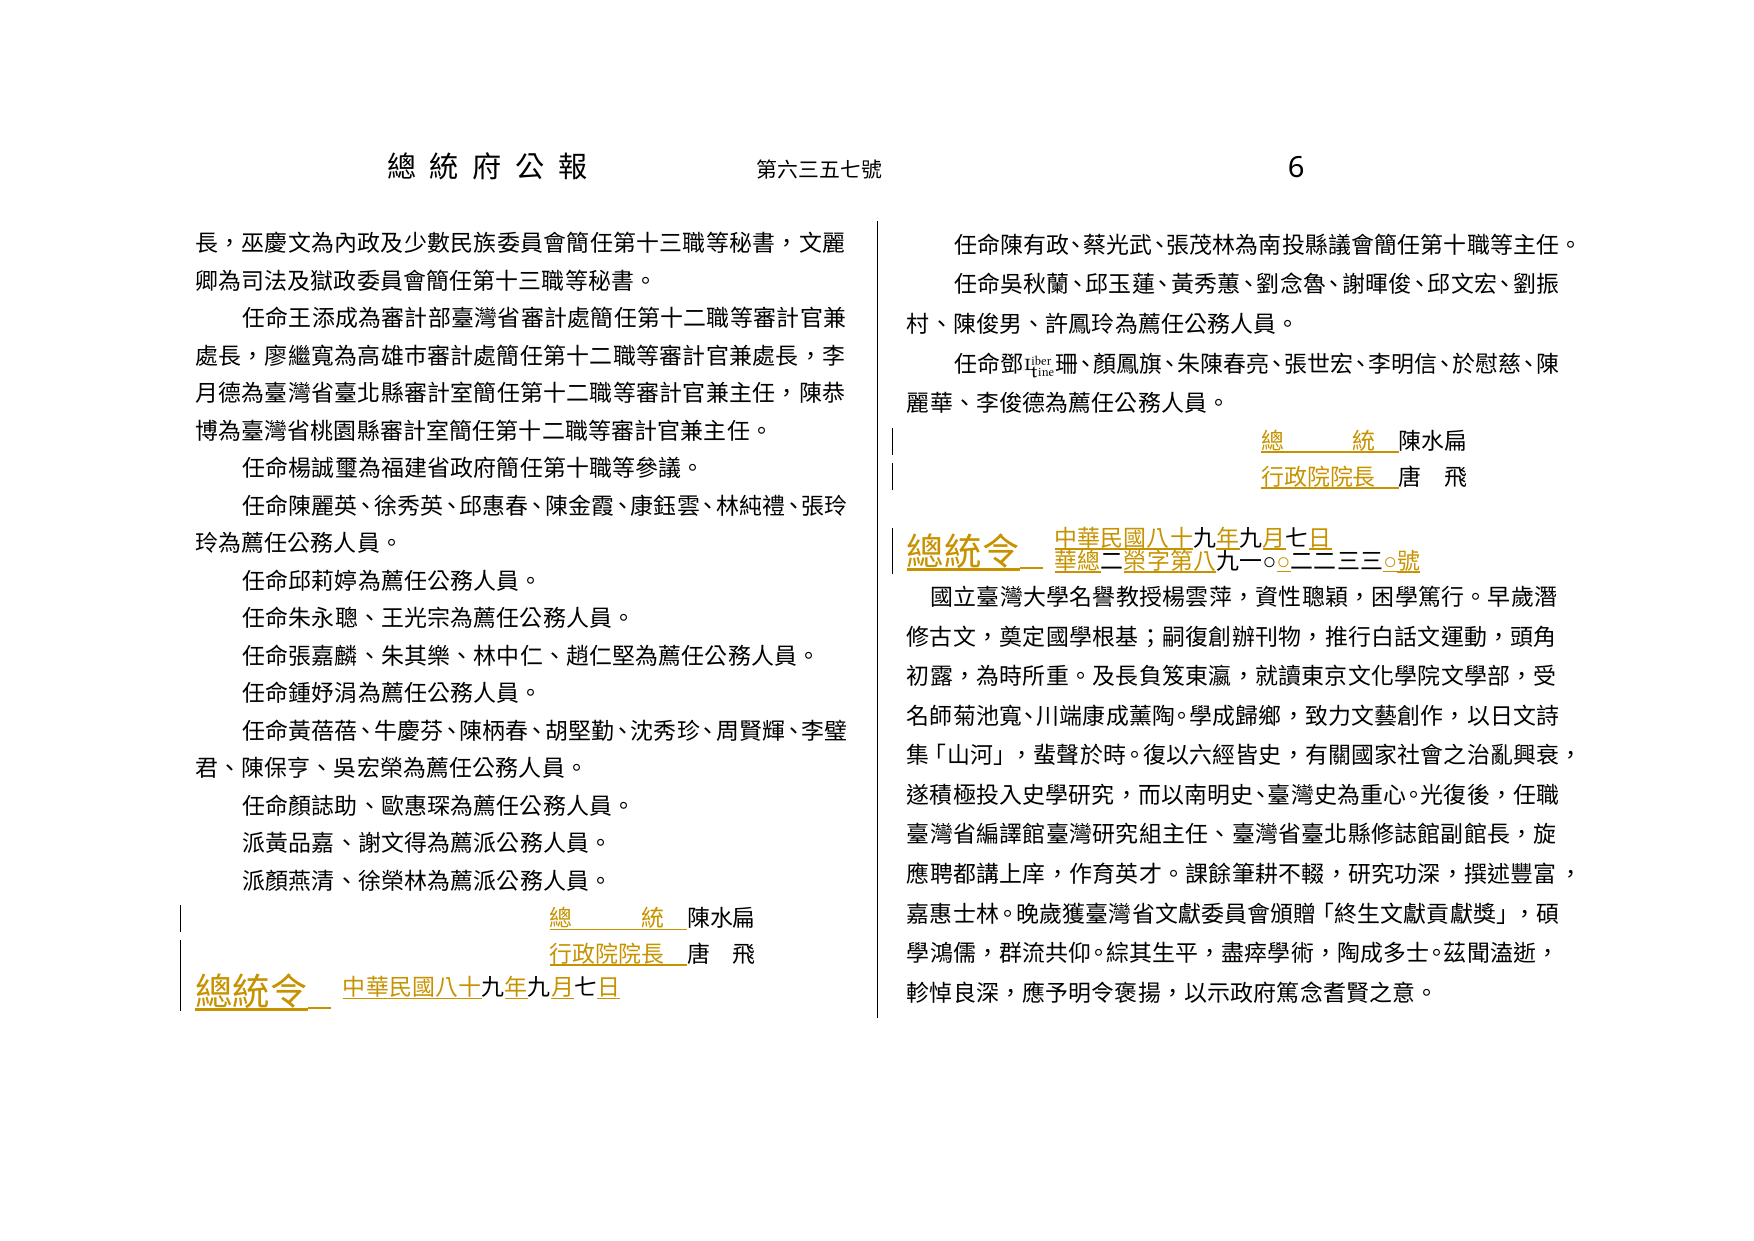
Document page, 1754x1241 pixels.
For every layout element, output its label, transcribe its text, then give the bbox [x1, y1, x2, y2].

text 派黃品嘉、謝文得為薦派公務人員。 [195, 822, 847, 859]
text 任命陳有政、蔡光武、張茂林為南投縣議會簡任第十職等主任。 [907, 222, 1559, 261]
table_header 總統令 [192, 968, 340, 1011]
text 任命鍾妤涓為薦任公務人員。 [195, 672, 847, 709]
text 行政院院長 唐 飛 [195, 940, 847, 967]
text 國立臺灣大學名譽教授楊雲萍，資性聰穎，困學篤行。早歲潛修古文，奠定國學根基；嗣復創辦刊物，推行白話文運動，頭角初露，為時所重。及長負笈東瀛，就讀東京文化學院文學部，受名師菊池寬、川端康成薰陶。學成歸鄉，致力文藝創作，以日文詩集「山河」，蜚聲於時。復以六經皆史，有關國家社會之治亂興衰，遂積極投入史學研究，而以南明史、臺灣史為重心。光復後，任職臺灣省編譯館臺灣研究組主任、臺灣省臺北縣修誌館副館長，旋應聘都講上庠，作育英才。課餘筆耕不輟，研究功深，撰述豐富，嘉惠士林。晚歲獲臺灣省文獻委員會頒贈「終生文獻貢獻獎」，碩學鴻儒，群流共仰。綜其生平，盡瘁學術，陶成多士。茲聞溘逝，軫悼良深，應予明令褒揚，以示政府篤念耆賢之意。 [907, 574, 1559, 1009]
text 任命吳秋蘭、邱玉蓮、黃秀蕙、劉念魯、謝暉俊、邱文宏、劉振村、陳俊男、許鳳玲為薦任公務人員。 [907, 261, 1559, 340]
text 行政院院長 唐 飛 [907, 463, 1559, 490]
text 長，巫慶文為內政及少數民族委員會簡任第十三職等秘書，文麗卿為司法及獄政委員會簡任第十三職等秘書。 [195, 222, 847, 297]
text 任命王添成為審計部臺灣省審計處簡任第十二職等審計官兼處長，廖繼寬為高雄巿審計處簡任第十二職等審計官兼處長，李月德為臺灣省臺北縣審計室簡任第十二職等審計官兼主任，陳恭博為臺灣省桃園縣審計室簡任第十二職等審計官兼主任。 [195, 297, 847, 447]
table_header 總統令 [904, 528, 1051, 574]
text 任命邱莉婷為薦任公務人員。 [195, 559, 847, 597]
text 任命朱永聰、王光宗為薦任公務人員。 [195, 597, 847, 634]
text 總 統 陳水扁 [907, 428, 1559, 455]
table_header 中華民國八十九年九月七日 [340, 968, 852, 1011]
text 任命陳麗英、徐秀英、邱惠春、陳金霞、康鈺雲、林純禮、張玲玲為薦任公務人員。 [195, 484, 847, 559]
table_header 中華民國八十九年九月七日 華總二榮字第八九一○○二二三三○號 [1051, 528, 1564, 574]
text 任命楊誠璽為福建省政府簡任第十職等參議。 [195, 447, 847, 484]
text 派顏燕清、徐榮林為薦派公務人員。 [195, 859, 847, 897]
text 任命張嘉麟、朱其樂、林中仁、趙仁堅為薦任公務人員。 [195, 634, 847, 672]
text 任命黃蓓蓓、牛慶芬、陳柄春、胡堅勤、沈秀珍、周賢輝、李璧君、陳保亨、吳宏榮為薦任公務人員。 [195, 709, 847, 784]
text 總 統 陳水扁 [195, 905, 847, 932]
text 任命鄧珊、顏鳳旗、朱陳春亮、張世宏、李明信、於慰慈、陳麗華、李俊德為薦任公務人員。 [907, 340, 1559, 419]
text 任命顏誌助、歐惠琛為薦任公務人員。 [195, 784, 847, 822]
